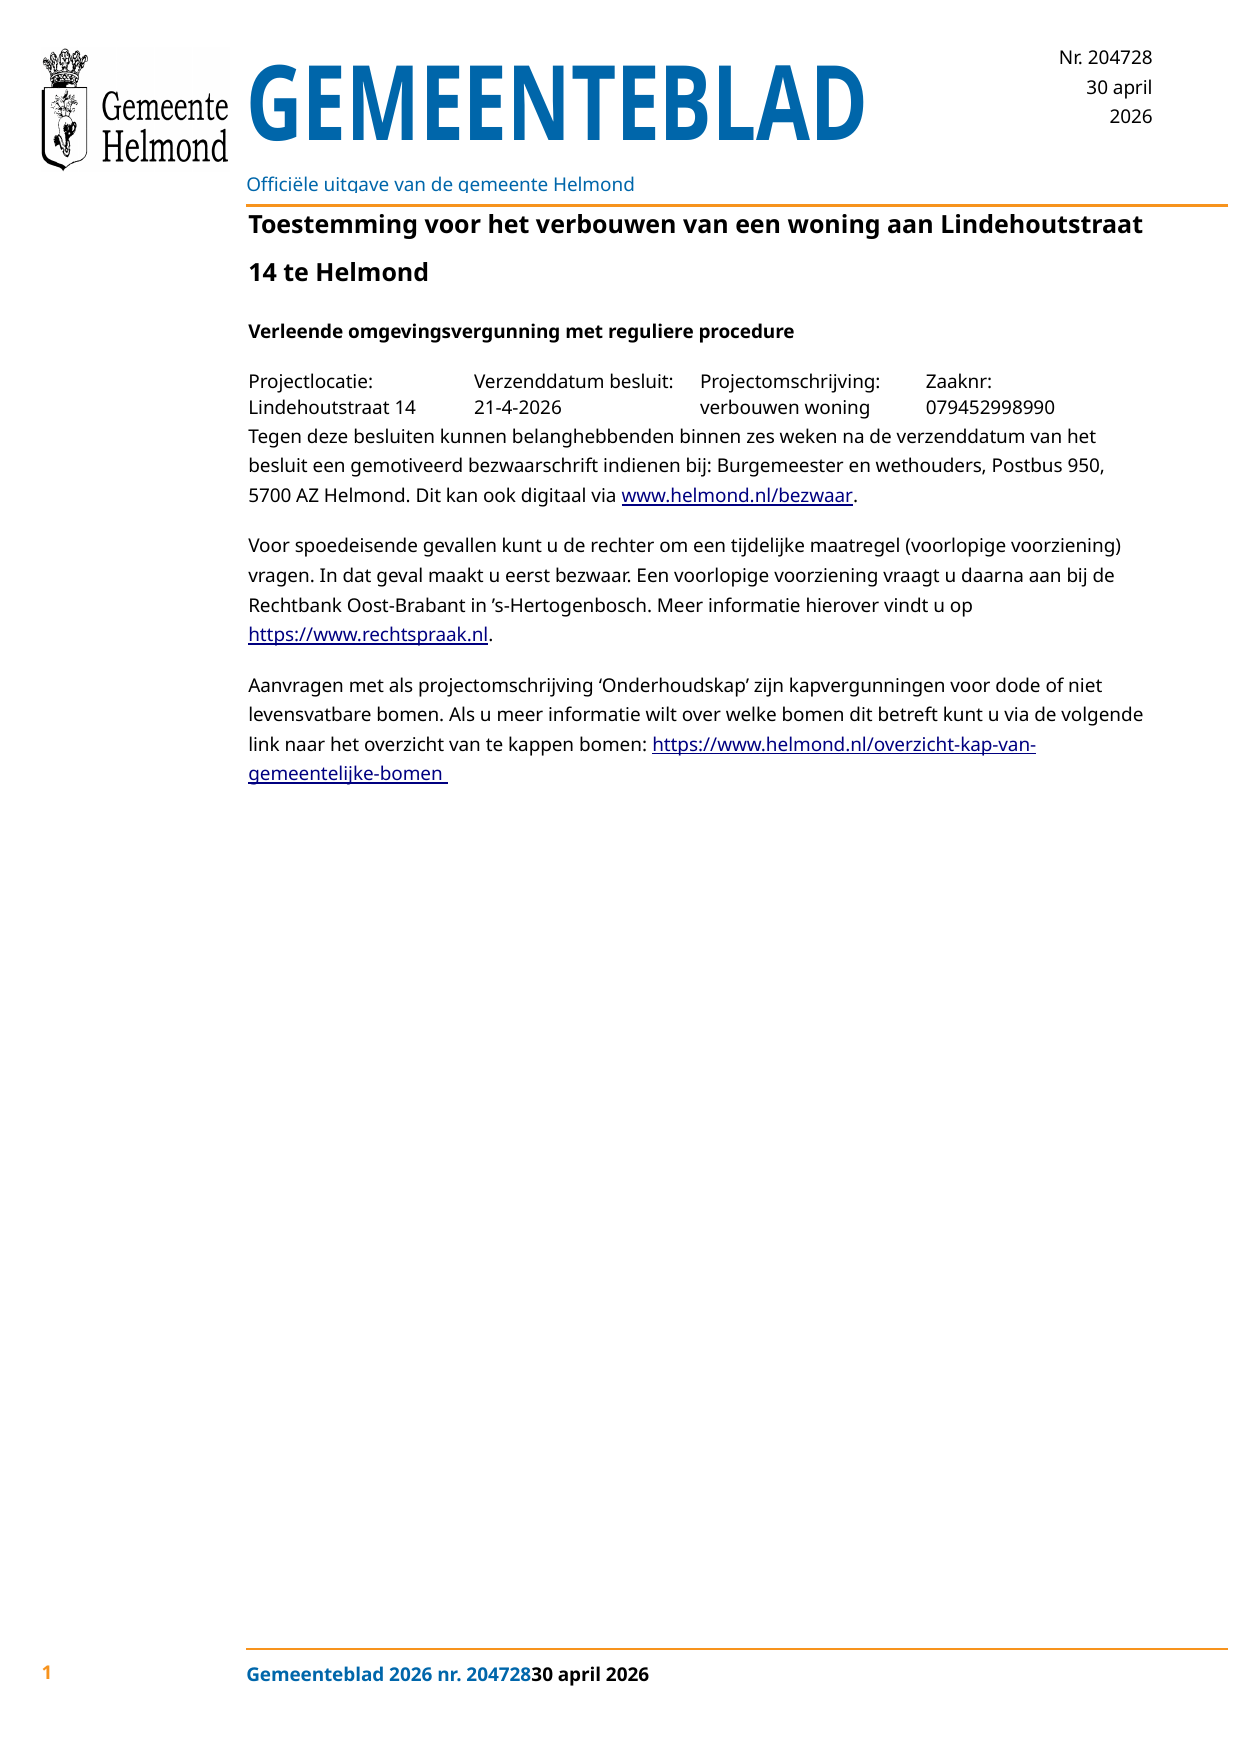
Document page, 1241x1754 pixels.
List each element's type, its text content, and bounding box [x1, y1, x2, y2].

table_header Projectlocatie: [248, 369, 474, 394]
text Voor spoedeisende gevallen kunt u de rechter om een tijdelijke maatregel (voorlopige voorziening) vragen. In dat geval maakt u eerst bezwaar. Een voorlopige voorziening vraagt u daarna aan bij de Rechtbank Oost-Brabant in ’s-Hertogenbosch. Meer informatie hierover vindt u op https://www.rechtspraak.nl. [248, 533, 1152, 647]
table_header Verzenddatum besluit: [474, 369, 700, 394]
table_cell 21-4-2026 [474, 394, 700, 420]
table_cell verbouwen woning [700, 394, 926, 420]
text Tegen deze besluiten kunnen belanghebbenden binnen zes weken na de verzenddatum van het besluit een gemotiveerd bezwaarschrift indienen bij: Burgemeester en wethouders, Postbus 950, 5700 AZ Helmond. Dit kan ook digitaal via www.helmond.nl/bezwaar. [248, 423, 1152, 508]
table_header Zaaknr: [926, 369, 1152, 394]
text Aanvragen met als projectomschrijving ‘Onderhoudskap’ zijn kapvergunningen voor dode of niet levensvatbare bomen. Als u meer informatie wilt over welke bomen dit betreft kunt u via de volgende link naar het overzicht van te kappen bomen: https://www.helmond.nl/overzicht-kap-van-gemeentelijke-bomen [248, 672, 1152, 786]
table_header Projectomschrijving: [700, 369, 926, 394]
text Toestemming voor het verbouwen van een woning aan Lindehoutstraat 14 te Helmond [248, 207, 1152, 288]
picture [41, 47, 231, 172]
text Verleende omgevingsvergunning met reguliere procedure [248, 318, 1152, 344]
table_cell Lindehoutstraat 14 [248, 394, 474, 420]
table_cell 079452998990 [926, 394, 1152, 420]
